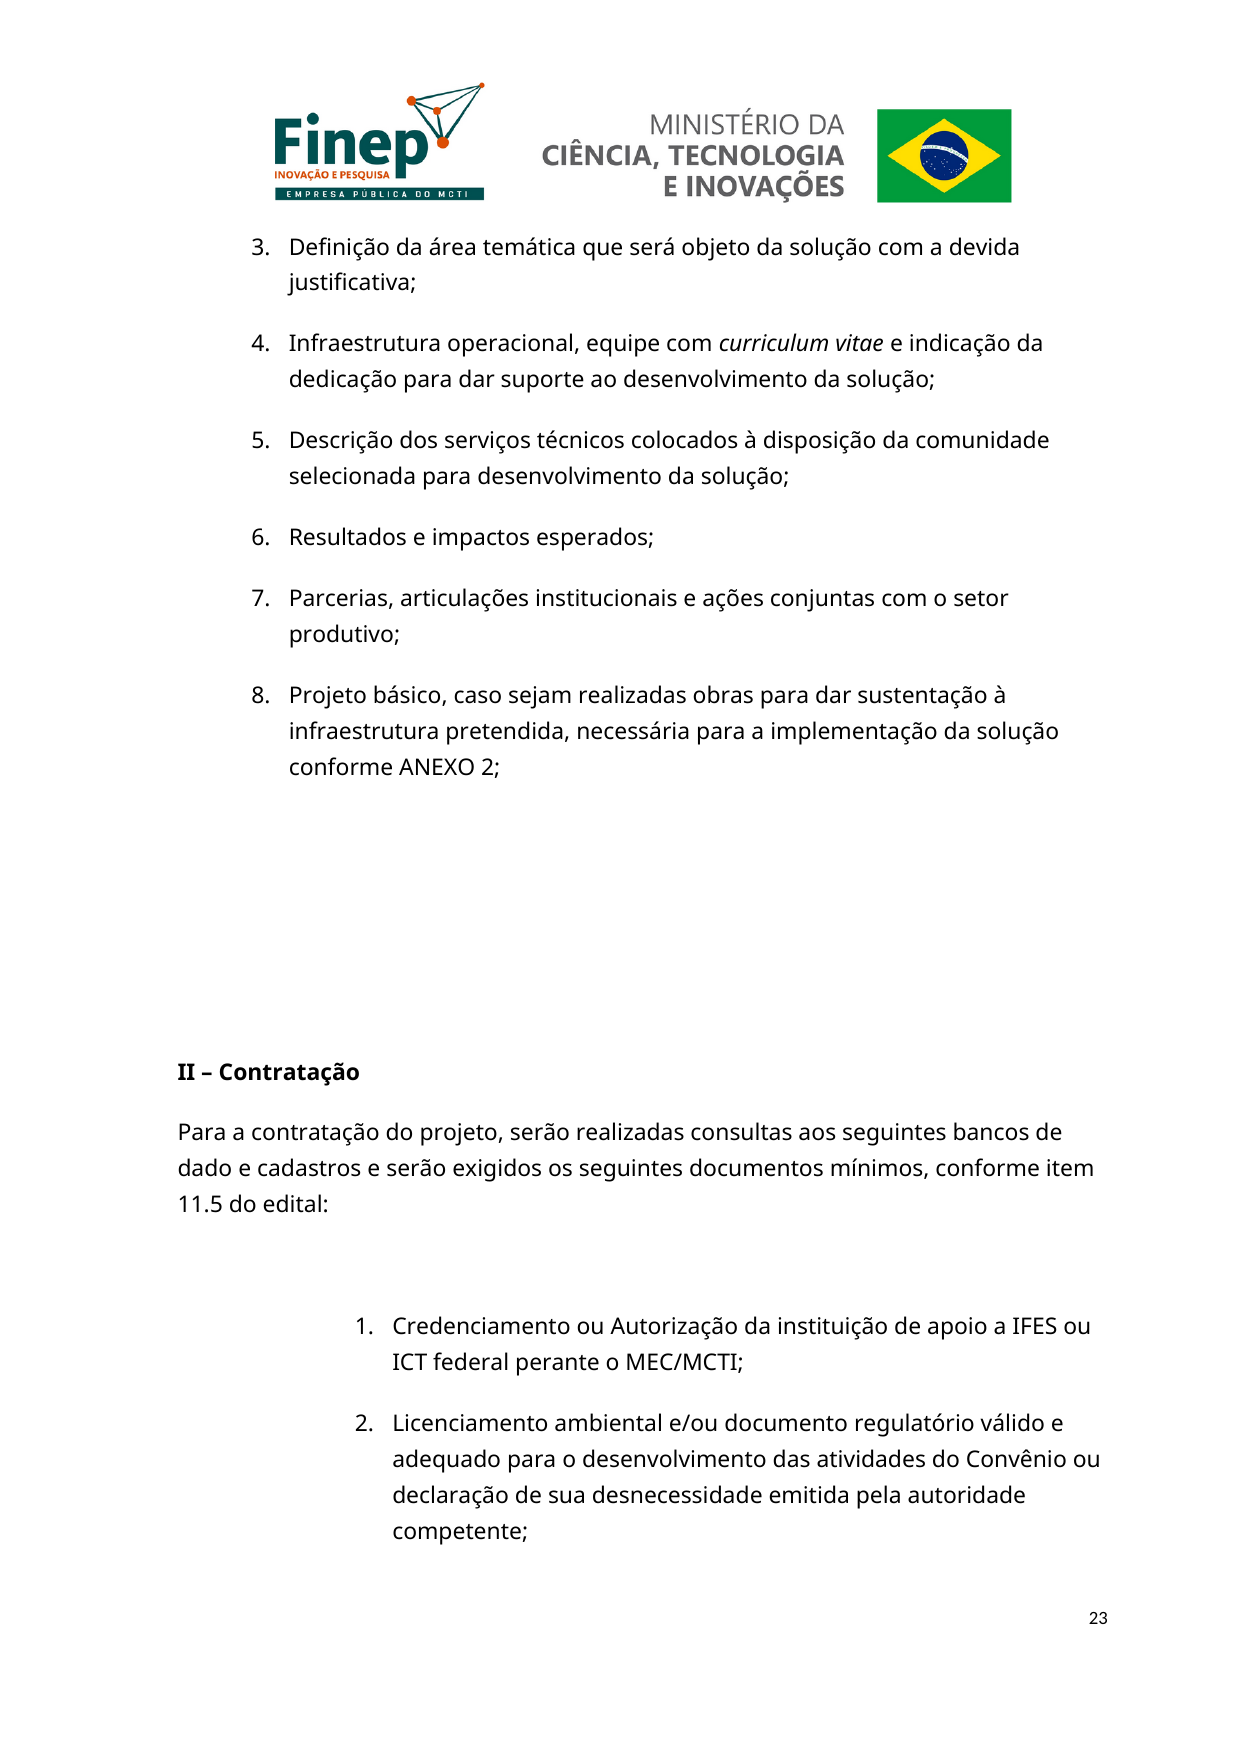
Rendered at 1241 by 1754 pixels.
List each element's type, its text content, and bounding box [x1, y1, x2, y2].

list Licenciamento ambiental e/ou documento regulatório válido e adequado para o desenvolvimento das atividades do Convênio ou declaração de sua desnecessidade emitida pela autoridade competente; [354, 1407, 1107, 1546]
list Infraestrutura operacional, equipe com curriculum vitae e indicação da dedicação para dar suporte ao desenvolvimento da solução; [251, 327, 1107, 394]
text II – Contratação [177, 1055, 1107, 1087]
list Credenciamento ou Autorização da instituição de apoio a IFES ou ICT federal perante o MEC/MCTI; [354, 1310, 1107, 1377]
text Para a contratação do projeto, serão realizadas consultas aos seguintes bancos de dado e cadastros e serão exigidos os seguintes documentos mínimos, conforme item 11.5 do edital: [177, 1116, 1107, 1219]
list Projeto básico, caso sejam realizadas obras para dar sustentação à infraestrutura pretendida, necessária para a implementação da solução conforme ANEXO 2; [251, 679, 1107, 782]
list Resultados e impactos esperados; [251, 521, 1107, 552]
list Definição da área temática que será objeto da solução com a devida justificativa; [251, 230, 1107, 298]
list Descrição dos serviços técnicos colocados à disposição da comunidade selecionada para desenvolvimento da solução; [251, 424, 1107, 491]
list Parcerias, articulações institucionais e ações conjuntas com o setor produtivo; [251, 582, 1107, 649]
